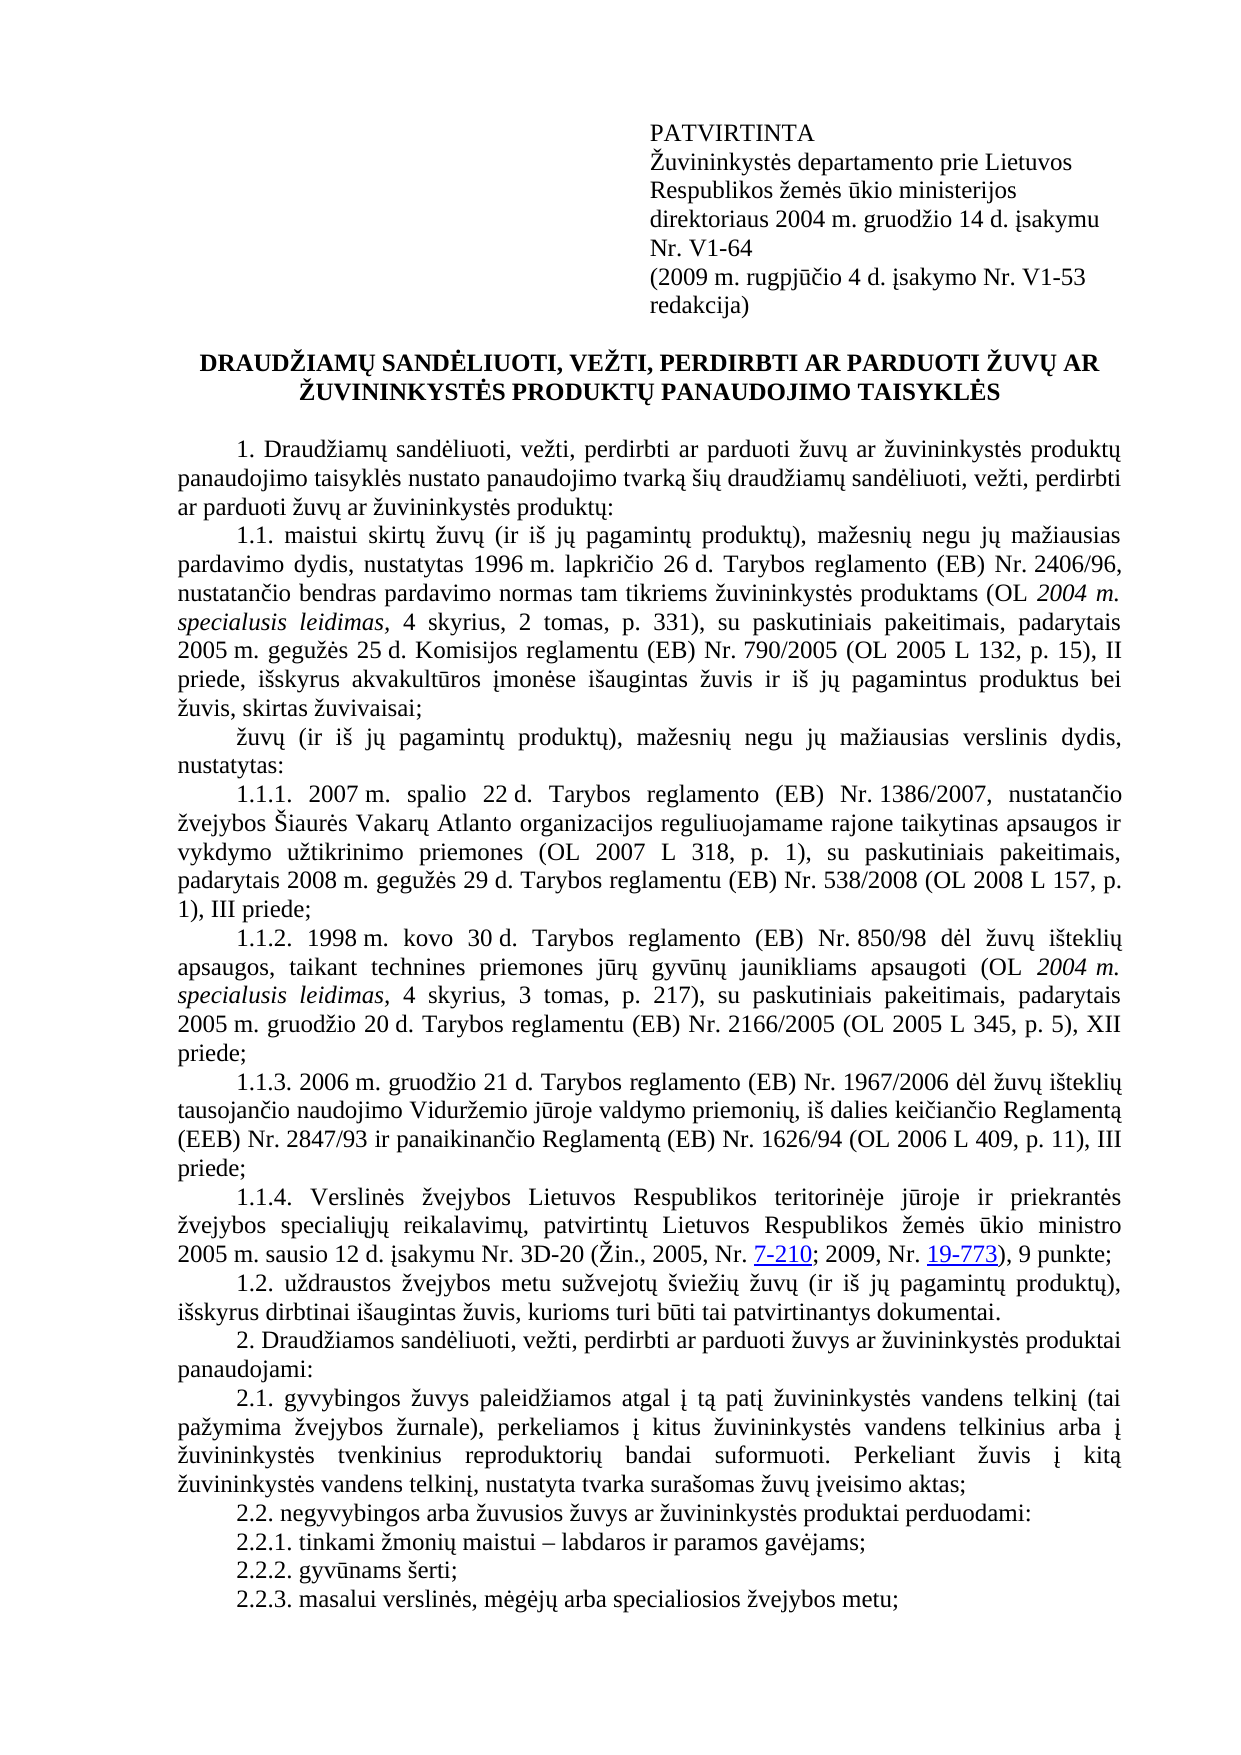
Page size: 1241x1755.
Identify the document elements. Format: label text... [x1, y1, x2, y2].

text 2. Draudžiamos sandėliuoti, vežti, perdirbti ar parduoti žuvys ar žuvininkystės produktai panaudojami: [177, 1326, 1122, 1383]
text Žuvininkystės departamento prie Lietuvos Respublikos žemės ūkio ministerijos direktoriaus 2004 m. gruodžio 14 d. įsakymu Nr. V1-64 [649, 147, 1122, 262]
text žuvų (ir iš jų pagamintų produktų), mažesnių negu jų mažiausias verslinis dydis, nustatytas: [177, 722, 1122, 779]
text 1.1. maistui skirtų žuvų (ir iš jų pagamintų produktų), mažesnių negu jų mažiausias pardavimo dydis, nustatytas 1996 m. lapkričio 26 d. Tarybos reglamento (EB) Nr. 2406/96, nustatančio bendras pardavimo normas tam tikriems žuvininkystės produktams (OL 2004 m. specialusis leidimas, 4 skyrius, 2 tomas, p. 331), su paskutiniais pakeitimais, padarytais 2005 m. gegužės 25 d. Komisijos reglamentu (EB) Nr. 790/2005 (OL 2005 L 132, p. 15), II priede, išskyrus akvakultūros įmonėse išaugintas žuvis ir iš jų pagamintus produktus bei žuvis, skirtas žuvivaisai; [177, 521, 1122, 722]
text 2.2. negyvybingos arba žuvusios žuvys ar žuvininkystės produktai perduodami: [177, 1498, 1122, 1527]
text 1. Draudžiamų sandėliuoti, vežti, perdirbti ar parduoti žuvų ar žuvininkystės produktų panaudojimo taisyklės nustato panaudojimo tvarką šių draudžiamų sandėliuoti, vežti, perdirbti ar parduoti žuvų ar žuvininkystės produktų: [177, 434, 1122, 521]
text 1.1.2. 1998 m. kovo 30 d. Tarybos reglamento (EB) Nr. 850/98 dėl žuvų išteklių apsaugos, taikant technines priemones jūrų gyvūnų jaunikliams apsaugoti (OL 2004 m. specialusis leidimas, 4 skyrius, 3 tomas, p. 217), su paskutiniais pakeitimais, padarytais 2005 m. gruodžio 20 d. Tarybos reglamentu (EB) Nr. 2166/2005 (OL 2005 L 345, p. 5), XII priede; [177, 923, 1122, 1067]
text 1.2. uždraustos žvejybos metu sužvejotų šviežių žuvų (ir iš jų pagamintų produktų), išskyrus dirbtinai išaugintas žuvis, kurioms turi būti tai patvirtinantys dokumentai. [177, 1268, 1122, 1326]
text 2.2.3. masalui verslinės, mėgėjų arba specialiosios žvejybos metu; [177, 1584, 1122, 1613]
text 2.1. gyvybingos žuvys paleidžiamos atgal į tą patį žuvininkystės vandens telkinį (tai pažymima žvejybos žurnale), perkeliamos į kitus žuvininkystės vandens telkinius arba į žuvininkystės tvenkinius reproduktorių bandai suformuoti. Perkeliant žuvis į kitą žuvininkystės vandens telkinį, nustatyta tvarka surašomas žuvų įveisimo aktas; [177, 1383, 1122, 1498]
text 2.2.2. gyvūnams šerti; [177, 1556, 1122, 1584]
text PATVIRTINTA [649, 118, 1122, 147]
text 1.1.4. Verslinės žvejybos Lietuvos Respublikos teritorinėje jūroje ir priekrantės žvejybos specialiųjų reikalavimų, patvirtintų Lietuvos Respublikos žemės ūkio ministro 2005 m. sausio 12 d. įsakymu Nr. 3D-20 (Žin., 2005, Nr. 7-210; 2009, Nr. 19-773), 9 punkte; [177, 1182, 1122, 1268]
text DRAUDŽIAMŲ SANDĖLIUOTI, VEŽTI, PERDIRBTI AR PARDUOTI ŽUVŲ AR ŽUVININKYSTĖS PRODUKTŲ PANAUDOJIMO TAISYKLĖS [177, 348, 1122, 406]
text 2.2.1. tinkami žmonių maistui – labdaros ir paramos gavėjams; [177, 1527, 1122, 1556]
text 1.1.3. 2006 m. gruodžio 21 d. Tarybos reglamento (EB) Nr. 1967/2006 dėl žuvų išteklių tausojančio naudojimo Viduržemio jūroje valdymo priemonių, iš dalies keičiančio Reglamentą (EEB) Nr. 2847/93 ir panaikinančio Reglamentą (EB) Nr. 1626/94 (OL 2006 L 409, p. 11), III priede; [177, 1067, 1122, 1182]
text 1.1.1. 2007 m. spalio 22 d. Tarybos reglamento (EB) Nr. 1386/2007, nustatančio žvejybos Šiaurės Vakarų Atlanto organizacijos reguliuojamame rajone taikytinas apsaugos ir vykdymo užtikrinimo priemones (OL 2007 L 318, p. 1), su paskutiniais pakeitimais, padarytais 2008 m. gegužės 29 d. Tarybos reglamentu (EB) Nr. 538/2008 (OL 2008 L 157, p. 1), III priede; [177, 779, 1122, 923]
text (2009 m. rugpjūčio 4 d. įsakymo Nr. V1-53 redakcija) [649, 262, 1122, 319]
